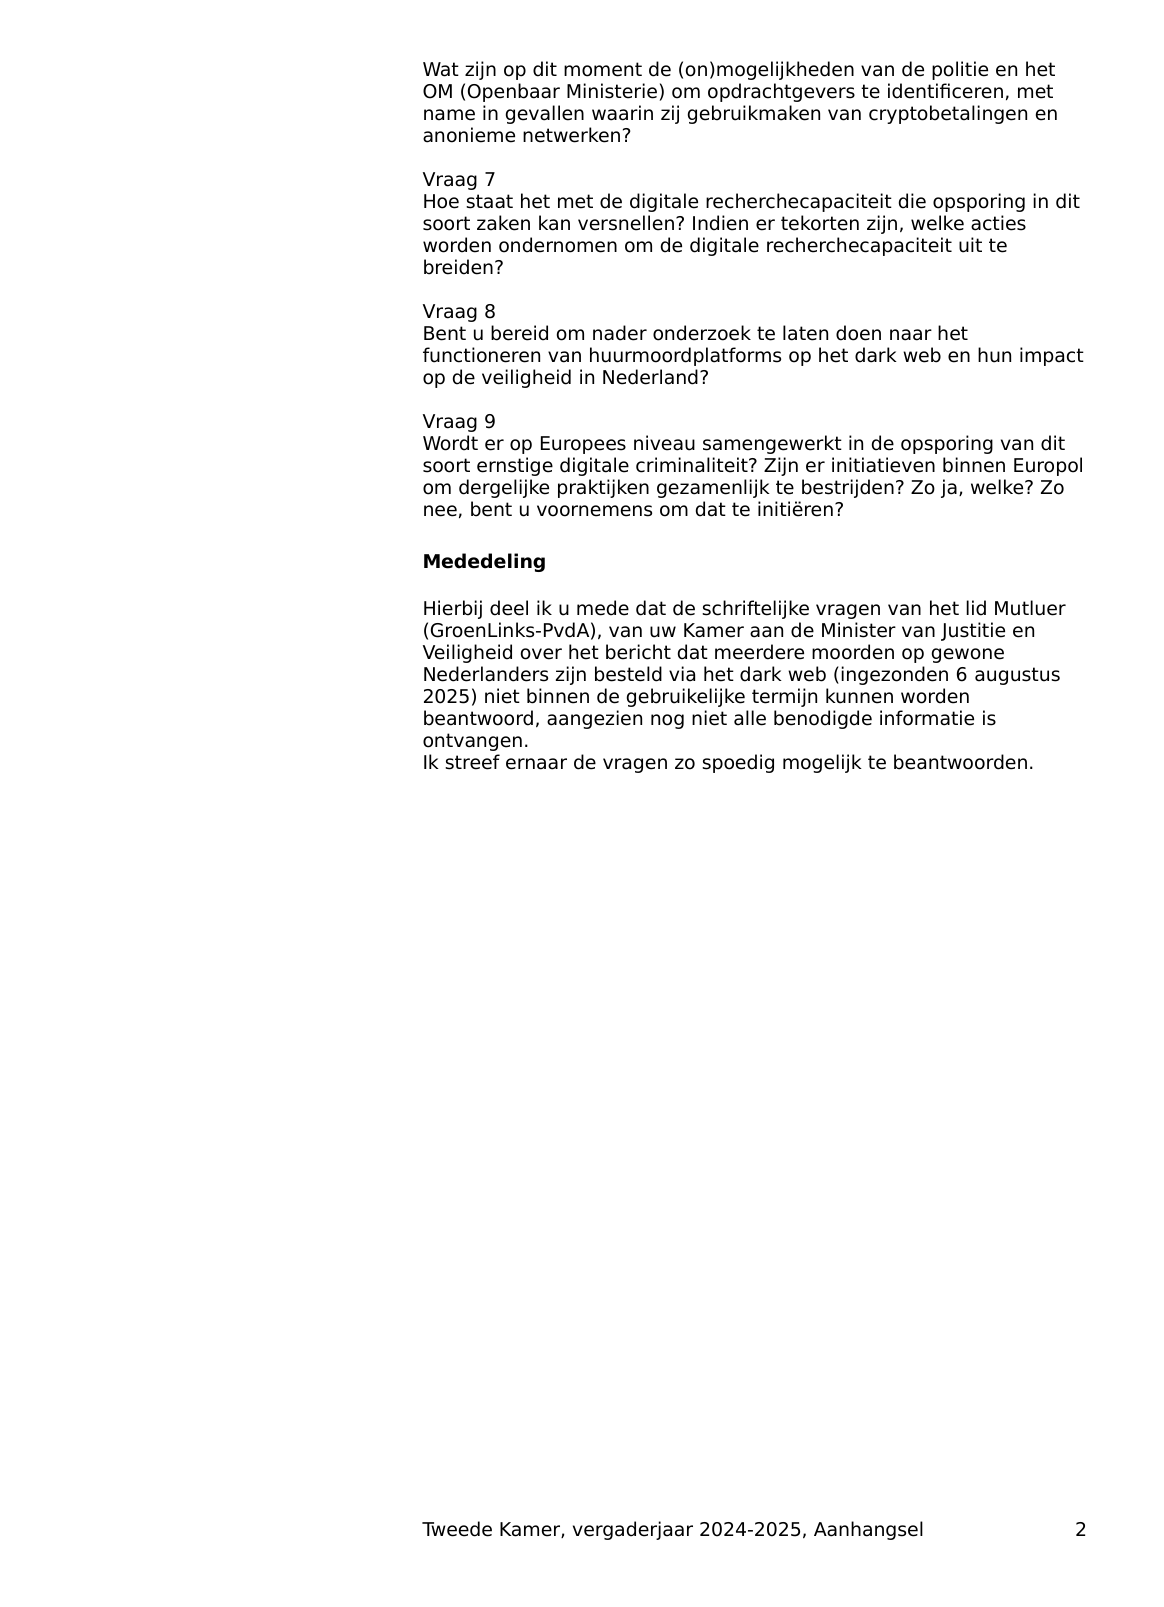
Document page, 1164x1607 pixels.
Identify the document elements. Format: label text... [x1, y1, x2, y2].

text Vraag 8 [422, 301, 1087, 323]
text Vraag 7 [422, 169, 1087, 191]
subtitle Mededeling [422, 551, 1087, 573]
text Vraag 9 [422, 411, 1087, 433]
text Ik streef ernaar de vragen zo spoedig mogelijk te beantwoorden. [422, 752, 1087, 774]
text Hierbij deel ik u mede dat de schriftelijke vragen van het lid Mutluer (GroenLinks-PvdA), van uw Kamer aan de Minister van Justitie en Veiligheid over het bericht dat meerdere moorden op gewone Nederlanders zijn besteld via het dark web (ingezonden 6 augustus 2025) niet binnen de gebruikelijke termijn kunnen worden beantwoord, aangezien nog niet alle benodigde informatie is ontvangen. [422, 598, 1087, 752]
text Bent u bereid om nader onderzoek te laten doen naar het functioneren van huurmoordplatforms op het dark web en hun impact op de veiligheid in Nederland? [422, 323, 1087, 389]
text Wat zijn op dit moment de (on)mogelijkheden van de politie en het OM (Openbaar Ministerie) om opdrachtgevers te identificeren, met name in gevallen waarin zij gebruikmaken van cryptobetalingen en anonieme netwerken? [422, 59, 1087, 147]
text Wordt er op Europees niveau samengewerkt in de opsporing van dit soort ernstige digitale criminaliteit? Zijn er initiatieven binnen Europol om dergelijke praktijken gezamenlijk te bestrijden? Zo ja, welke? Zo nee, bent u voornemens om dat te initiëren? [422, 433, 1087, 521]
text Hoe staat het met de digitale recherchecapaciteit die opsporing in dit soort zaken kan versnellen? Indien er tekorten zijn, welke acties worden ondernomen om de digitale recherchecapaciteit uit te breiden? [422, 191, 1087, 279]
